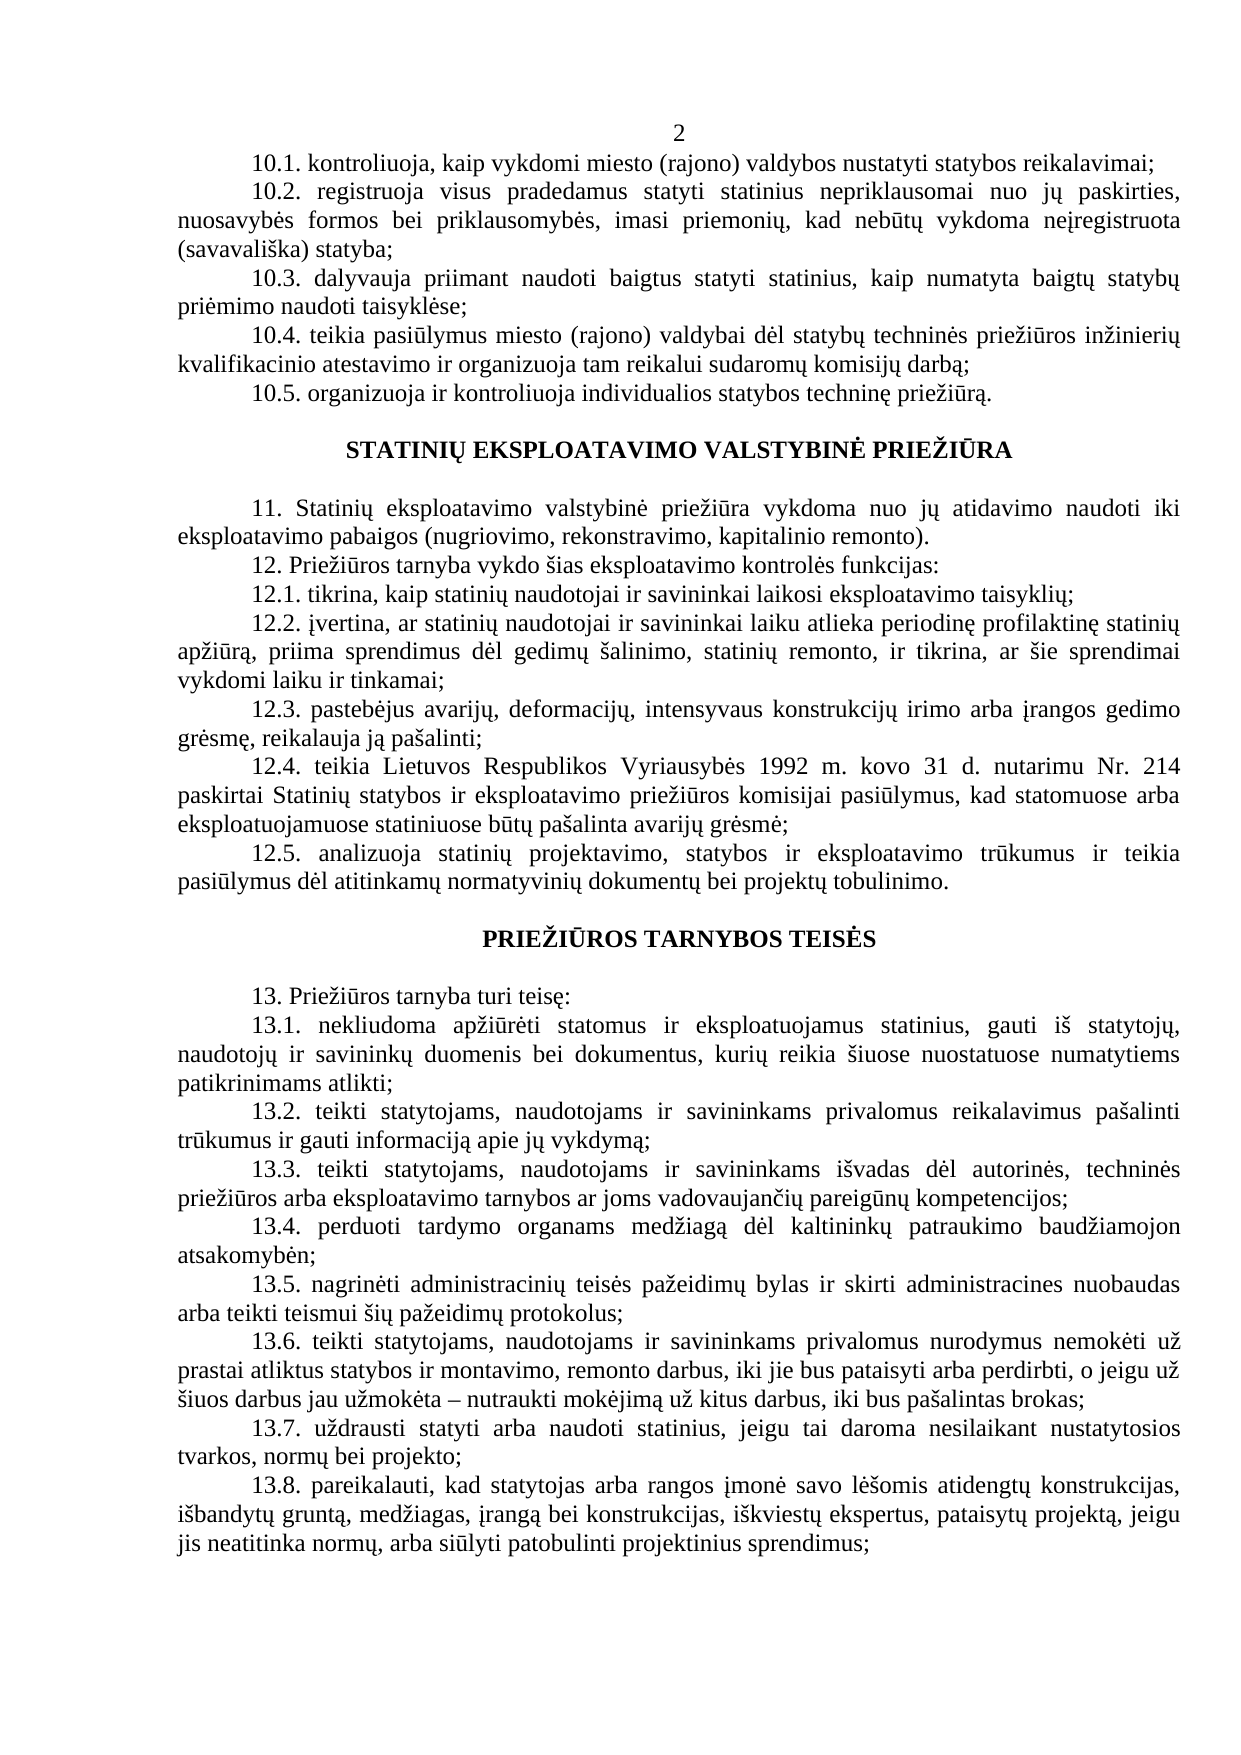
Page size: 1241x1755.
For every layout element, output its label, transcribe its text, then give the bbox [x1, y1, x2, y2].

text Priežiūros tarnybos teisės [177, 924, 1181, 953]
text 13.7. uždrausti statyti arba naudoti statinius, jeigu tai daroma nesilaikant nustatytosios tvarkos, normų bei projekto; [177, 1413, 1181, 1470]
text 13.5. nagrinėti administracinių teisės pažeidimų bylas ir skirti administracines nuobaudas arba teikti teismui šių pažeidimų protokolus; [177, 1269, 1181, 1326]
text 13.2. teikti statytojams, naudotojams ir savininkams privalomus reikalavimus pašalinti trūkumus ir gauti informaciją apie jų vykdymą; [177, 1096, 1181, 1154]
text 12.2. įvertina, ar statinių naudotojai ir savininkai laiku atlieka periodinę profilaktinę statinių apžiūrą, priima sprendimus dėl gedimų šalinimo, statinių remonto, ir tikrina, ar šie sprendimai vykdomi laiku ir tinkamai; [177, 608, 1181, 694]
text 11. Statinių eksploatavimo valstybinė priežiūra vykdoma nuo jų atidavimo naudoti iki eksploatavimo pabaigos (nugriovimo, rekonstravimo, kapitalinio remonto). [177, 493, 1181, 550]
text 13.1. nekliudoma apžiūrėti statomus ir eksploatuojamus statinius, gauti iš statytojų, naudotojų ir savininkų duomenis bei dokumentus, kurių reikia šiuose nuostatuose numatytiems patikrinimams atlikti; [177, 1010, 1181, 1096]
text 13.4. perduoti tardymo organams medžiagą dėl kaltininkų patraukimo baudžiamojon atsakomybėn; [177, 1211, 1181, 1269]
text 12.1. tikrina, kaip statinių naudotojai ir savininkai laikosi eksploatavimo taisyklių; [177, 579, 1181, 608]
text 12.3. pastebėjus avarijų, deformacijų, intensyvaus konstrukcijų irimo arba įrangos gedimo grėsmę, reikalauja ją pašalinti; [177, 694, 1181, 751]
text 12.4. teikia Lietuvos Respublikos Vyriausybės 1992 m. kovo 31 d. nutarimu Nr. 214 paskirtai Statinių statybos ir eksploatavimo priežiūros komisijai pasiūlymus, kad statomuose arba eksploatuojamuose statiniuose būtų pašalinta avarijų grėsmė; [177, 751, 1181, 838]
text 10.2. registruoja visus pradedamus statyti statinius nepriklausomai nuo jų paskirties, nuosavybės formos bei priklausomybės, imasi priemonių, kad nebūtų vykdoma neįregistruota (savavališka) statyba; [177, 176, 1181, 263]
text 10.1. kontroliuoja, kaip vykdomi miesto (rajono) valdybos nustatyti statybos reikalavimai; [177, 148, 1181, 176]
text 13.3. teikti statytojams, naudotojams ir savininkams išvadas dėl autorinės, techninės priežiūros arba eksploatavimo tarnybos ar joms vadovaujančių pareigūnų kompetencijos; [177, 1154, 1181, 1211]
text 13.6. teikti statytojams, naudotojams ir savininkams privalomus nurodymus nemokėti už prastai atliktus statybos ir montavimo, remonto darbus, iki jie bus pataisyti arba perdirbti, o jeigu už šiuos darbus jau užmokėta – nutraukti mokėjimą už kitus darbus, iki bus pašalintas brokas; [177, 1326, 1181, 1413]
text 10.5. organizuoja ir kontroliuoja individualios statybos techninę priežiūrą. [177, 378, 1181, 406]
text Statinių eksploatavimo valstybinė priežiūra [177, 435, 1181, 464]
text 12. Priežiūros tarnyba vykdo šias eksploatavimo kontrolės funkcijas: [177, 550, 1181, 579]
text 10.4. teikia pasiūlymus miesto (rajono) valdybai dėl statybų techninės priežiūros inžinierių kvalifikacinio atestavimo ir organizuoja tam reikalui sudaromų komisijų darbą; [177, 320, 1181, 378]
text 13. Priežiūros tarnyba turi teisę: [177, 981, 1181, 1010]
text 10.3. dalyvauja priimant naudoti baigtus statyti statinius, kaip numatyta baigtų statybų priėmimo naudoti taisyklėse; [177, 263, 1181, 320]
text 13.8. pareikalauti, kad statytojas arba rangos įmonė savo lėšomis atidengtų konstrukcijas, išbandytų gruntą, medžiagas, įrangą bei konstrukcijas, iškviestų ekspertus, pataisytų projektą, jeigu jis neatitinka normų, arba siūlyti patobulinti projektinius sprendimus; [177, 1470, 1181, 1556]
text 12.5. analizuoja statinių projektavimo, statybos ir eksploatavimo trūkumus ir teikia pasiūlymus dėl atitinkamų normatyvinių dokumentų bei projektų tobulinimo. [177, 838, 1181, 895]
